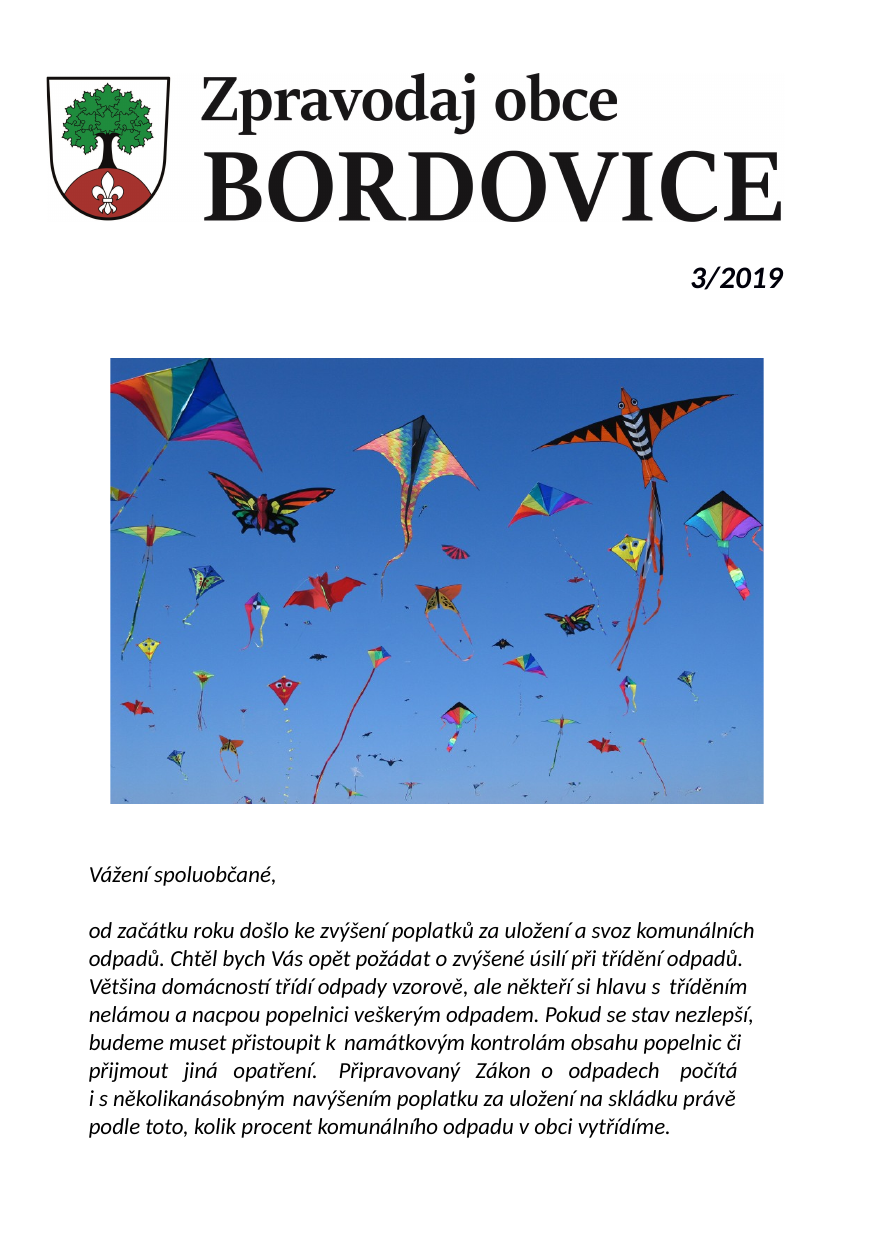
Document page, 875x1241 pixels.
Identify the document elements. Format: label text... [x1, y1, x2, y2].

text Vážení spoluobčané, [88, 860, 786, 888]
text od začátku roku došlo ke zvýšení poplatků za uložení a svoz komunálních odpadů. Chtěl bych Vás opět požádat o zvýšené úsilí při třídění odpadů. Většina domácností třídí odpady vzorově, ale někteří si hlavu s tříděním nelámou a nacpou popelnici veškerým odpadem. Pokud se stav nezlepší, budeme muset přistoupit k namátkovým kontrolám obsahu popelnic či přijmout jiná opatření. Připravovaný Zákon o odpadech počítá i s několikanásobným navýšením poplatku za uložení na skládku právě podle toto, kolik procent komunálního odpadu v obci vytřídíme. [88, 916, 786, 1140]
text 3/2019 [88, 258, 786, 297]
